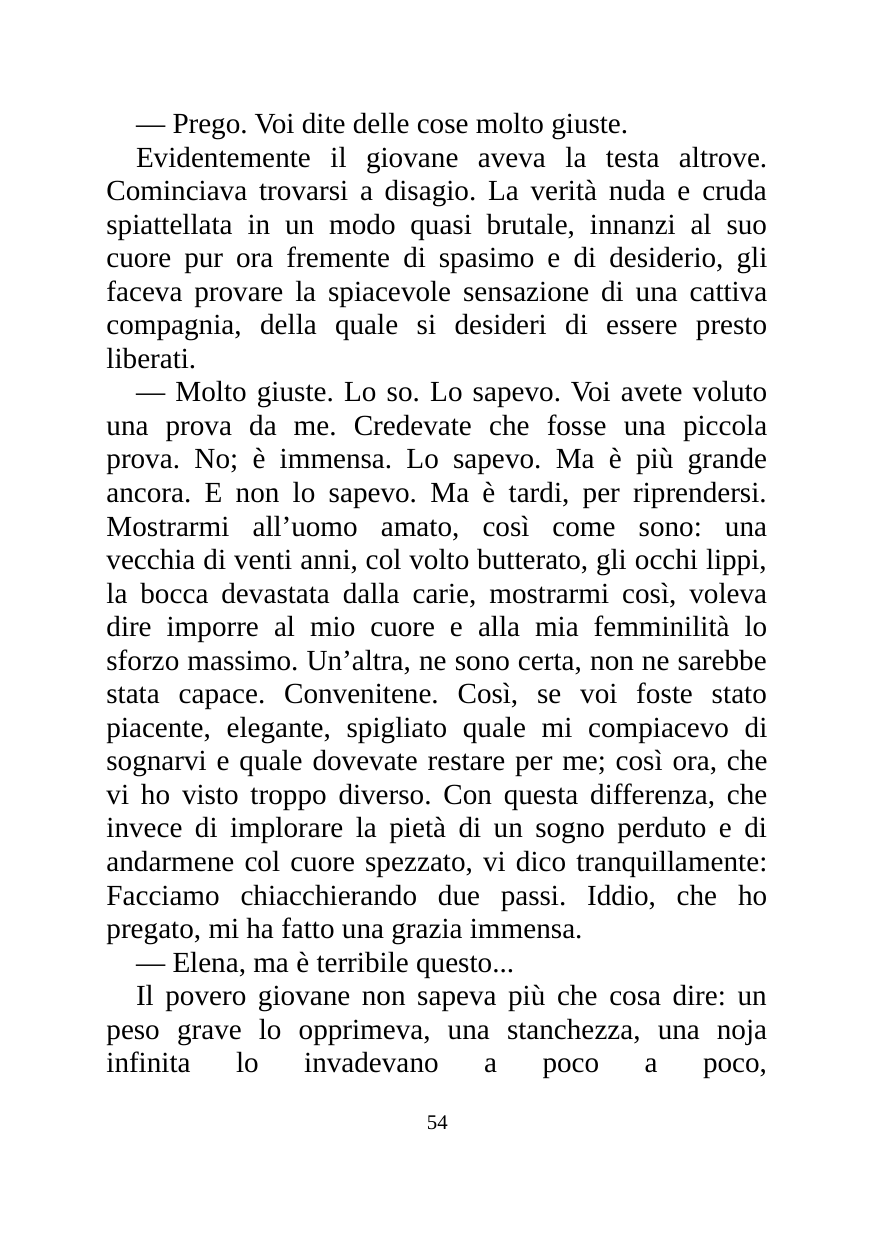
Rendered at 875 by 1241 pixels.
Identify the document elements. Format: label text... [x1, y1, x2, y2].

text Evidentemente il giovane aveva la testa altrove. Cominciava trovarsi a disagio. La verità nuda e cruda spiattellata in un modo quasi brutale, innanzi al suo cuore pur ora fremente di spasimo e di desiderio, gli faceva provare la spiacevole sensazione di una cattiva compagnia, della quale si desideri di essere presto liberati. [106, 140, 768, 374]
text — Elena, ma è terribile questo... [106, 945, 768, 978]
text — Prego. Voi dite delle cose molto giuste. [106, 106, 768, 140]
text — Molto giuste. Lo so. Lo sapevo. Voi avete voluto una prova da me. Credevate che fosse una piccola prova. No; è immensa. Lo sapevo. Ma è più grande ancora. E non lo sapevo. Ma è tardi, per riprendersi. Mostrarmi all’uomo amato, così come sono: una vecchia di venti anni, col volto butterato, gli occhi lippi, la bocca devastata dalla carie, mostrarmi così, voleva dire imporre al mio cuore e alla mia femminilità lo sforzo massimo. Un’altra, ne sono certa, non ne sarebbe stata capace. Convenitene. Così, se voi foste stato piacente, elegante, spigliato quale mi compiacevo di sognarvi e quale dovevate restare per me; così ora, che vi ho visto troppo diverso. Con questa differenza, che invece di implorare la pietà di un sogno perduto e di andarmene col cuore spezzato, vi dico tranquillamente: Facciamo chiacchierando due passi. Iddio, che ho pregato, mi ha fatto una grazia immensa. [106, 374, 768, 945]
text Il povero giovane non sapeva più che cosa dire: un peso grave lo opprimeva, una stanchezza, una noja infinita lo invadevano a poco a poco, [106, 978, 768, 1079]
